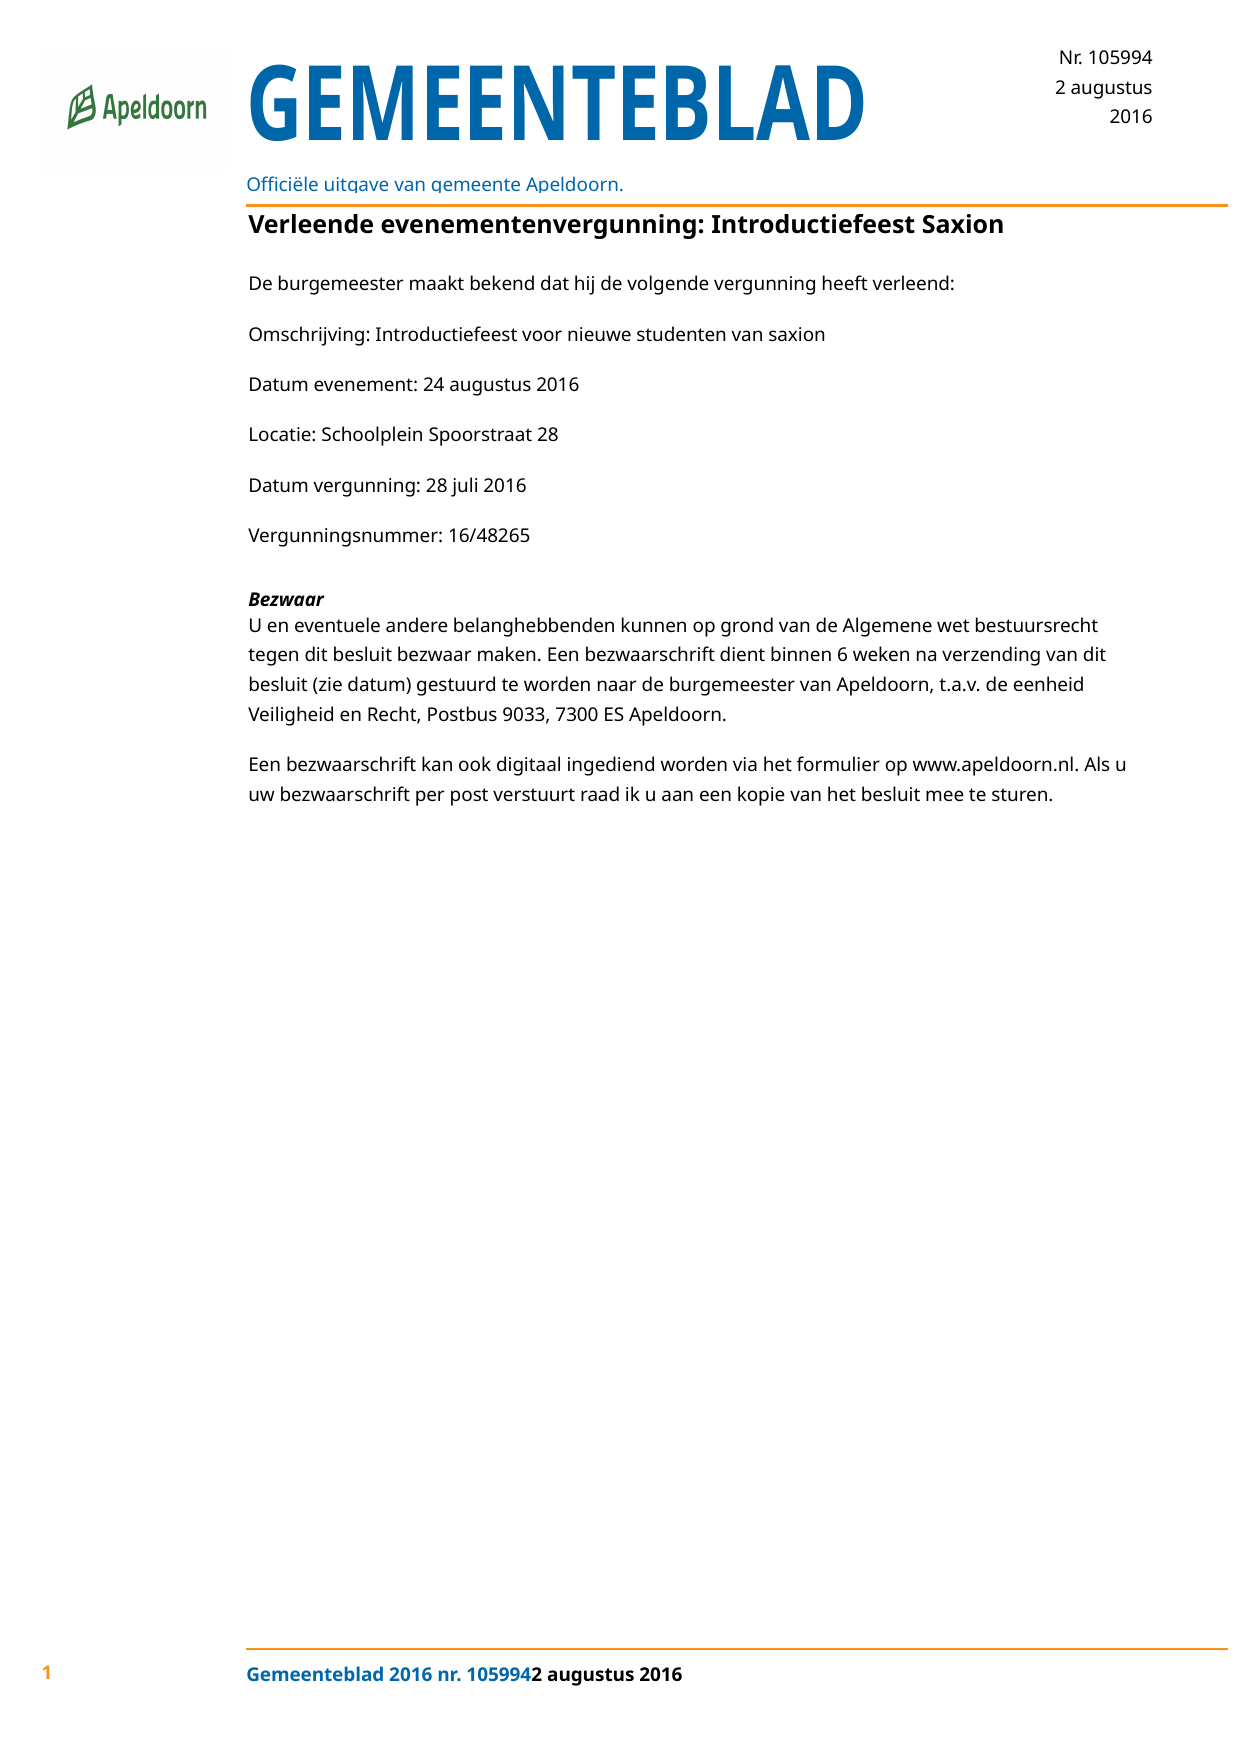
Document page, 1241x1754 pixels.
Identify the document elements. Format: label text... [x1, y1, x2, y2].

text Een bezwaarschrift kan ook digitaal ingediend worden via het formulier op www.apeldoorn.nl. Als u uw bezwaarschrift per post verstuurt raad ik u aan een kopie van het besluit mee te sturen. [248, 751, 1152, 807]
text Datum evenement: 24 augustus 2016 [248, 371, 1152, 397]
text U en eventuele andere belanghebbenden kunnen op grond van de Algemene wet bestuursrecht tegen dit besluit bezwaar maken. Een bezwaarschrift dient binnen 6 weken na verzending van dit besluit (zie datum) gestuurd te worden naar de burgemeester van Apeldoorn, t.a.v. de eenheid Veiligheid en Recht, Postbus 9033, 7300 ES Apeldoorn. [248, 612, 1152, 727]
text Omschrijving: Introductiefeest voor nieuwe studenten van saxion [248, 321, 1152, 346]
text Vergunningsnummer: 16/48265 [248, 522, 1152, 548]
text Locatie: Schoolplein Spoorstraat 28 [248, 422, 1152, 447]
text Datum vergunning: 28 juli 2016 [248, 472, 1152, 498]
picture [41, 47, 231, 172]
text De burgemeester maakt bekend dat hij de volgende vergunning heeft verleend: [248, 270, 1152, 296]
text Verleende evenementenvergunning: Introductiefeest Saxion [248, 207, 1152, 241]
text Bezwaar [248, 586, 1152, 612]
